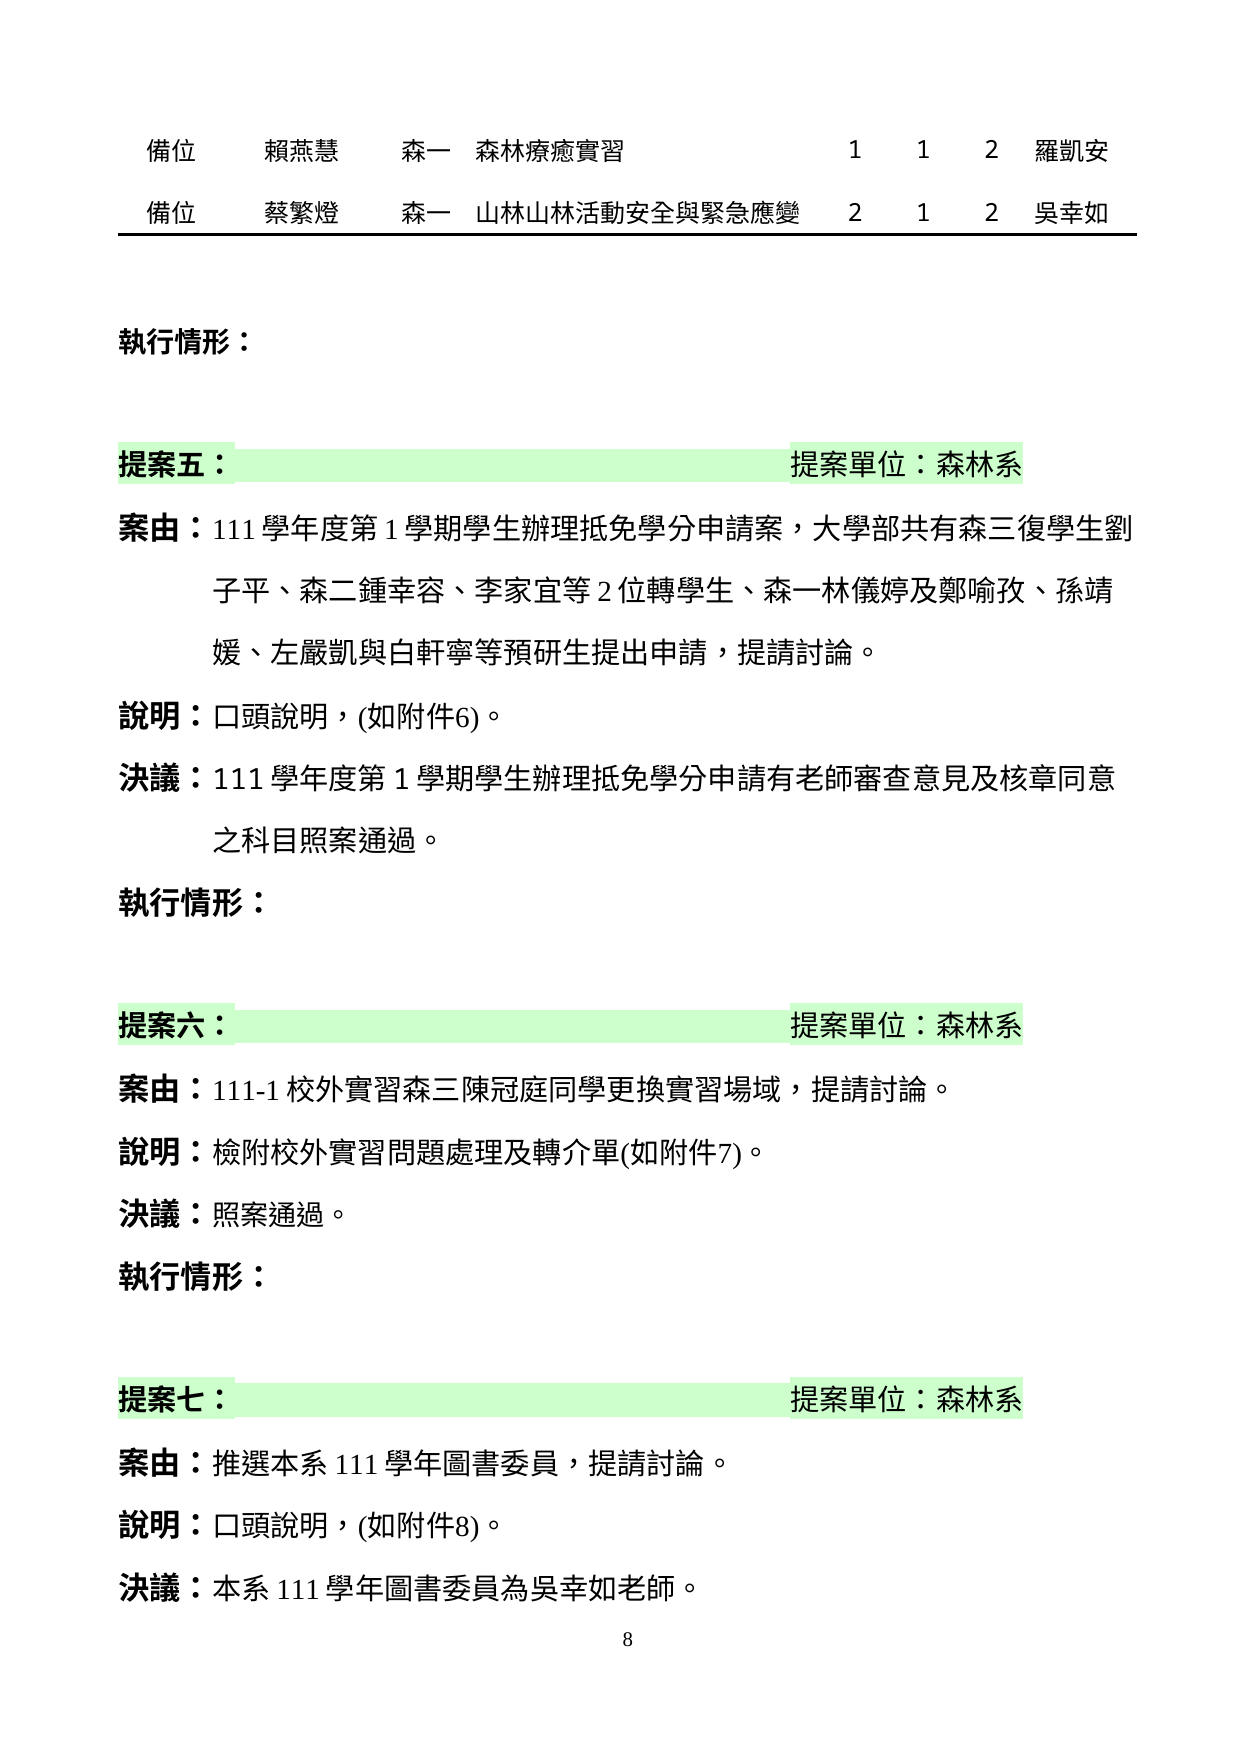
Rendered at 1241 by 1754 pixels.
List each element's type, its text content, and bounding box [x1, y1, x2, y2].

text 決議：111學年度第1學期學生辦理抵免學分申請有老師審查意見及核章同意之科目照案通過。 [118, 734, 1137, 859]
text 決議：照案通過。 [118, 1170, 1137, 1233]
text 執行情形： [118, 298, 1137, 361]
table_cell 2 [815, 170, 895, 233]
table_cell 1 [895, 108, 951, 170]
table_cell 蔡繁燈 [224, 170, 379, 233]
table_cell 1 [815, 108, 895, 170]
text 說明：檢附校外實習問題處理及轉介單(如附件7)。 [118, 1108, 1137, 1170]
text 提案六： 提案單位：森林系 [118, 1003, 1137, 1045]
text 案由：推選本系111學年圖書委員，提請討論。 [118, 1419, 1137, 1481]
table_cell 森一 [379, 108, 473, 170]
table_cell 羅凱安 [1032, 108, 1137, 170]
table_cell 吳幸如 [1032, 170, 1137, 233]
text 說明：口頭說明，(如附件6)。 [118, 672, 1137, 734]
table_cell 2 [951, 170, 1032, 233]
text 說明：口頭說明，(如附件8)。 [118, 1481, 1137, 1544]
table_cell 賴燕慧 [224, 108, 379, 170]
text 案由：111-1校外實習森三陳冠庭同學更換實習場域，提請討論。 [118, 1045, 1137, 1108]
table_cell 備位 [118, 170, 223, 233]
table_cell 1 [895, 170, 951, 233]
table_cell 2 [951, 108, 1032, 170]
table_cell 森林療癒實習 [473, 108, 814, 170]
text 決議：本系111學年圖書委員為吳幸如老師。 [118, 1544, 1137, 1606]
text 執行情形： [118, 859, 1137, 922]
table_cell 森一 [379, 170, 473, 233]
text 提案七： 提案單位：森林系 [118, 1377, 1137, 1419]
text 案由：111學年度第1學期學生辦理抵免學分申請案，大學部共有森三復學生劉子平、森二鍾幸容、李家宜等2位轉學生、森一林儀婷及鄭喻孜、孫靖媛、左嚴凱與白軒寧等預研生提出申請，提請討論。 [118, 484, 1137, 672]
text 提案五： 提案單位：森林系 [118, 442, 1137, 484]
text 執行情形： [118, 1233, 1137, 1295]
table_cell 山林山林活動安全與緊急應變 [473, 170, 814, 233]
table_cell 備位 [118, 108, 223, 170]
